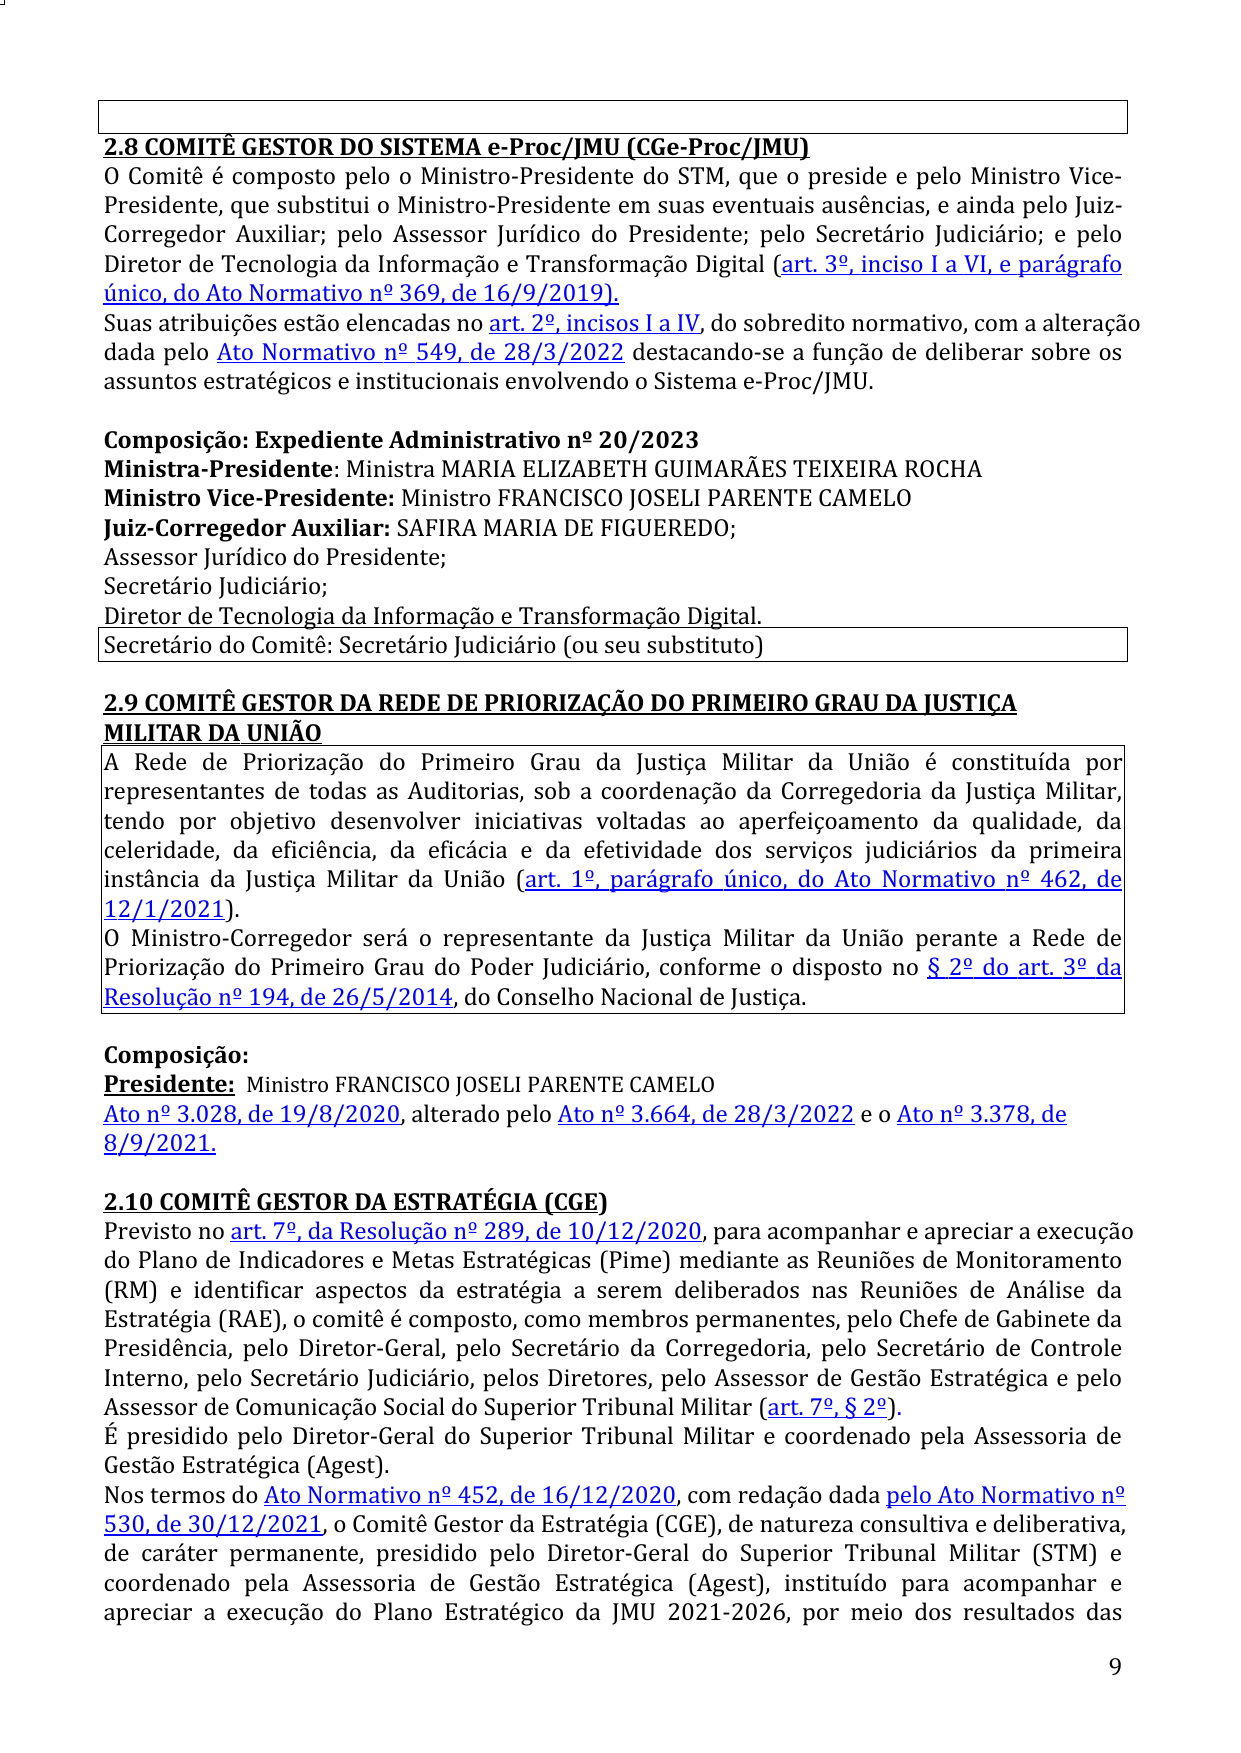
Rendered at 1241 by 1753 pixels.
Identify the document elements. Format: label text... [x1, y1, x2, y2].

text Composição: [103, 1040, 274, 1069]
text Previsto no art. 7º, da Resolução nº 289, de 10/12/2020, para acompanhar e apreciar a execução [103, 1216, 1147, 1245]
text apreciar a execução do Plano Estratégico da JMU 2021-2026, por meio dos resultados das [103, 1597, 1147, 1626]
text 1 [103, 894, 117, 919]
text Interno, pelo Secretário Judiciário, pelos Diretores, pelo Assessor de Gestão Estratégica e pelo [103, 1363, 1147, 1392]
text Composição: Expediente Administrativo nº 20/2023 [103, 425, 1008, 454]
text É presidido pelo Diretor-Geral do Superior Tribunal Militar e coordenado pela Assessoria de [103, 1421, 1147, 1451]
text 2.8 COMITÊ GESTOR DO SISTEMA e-Proc/JMU (CGe-Proc/JMU) [103, 132, 838, 161]
text O Comitê é composto pelo o Ministro-Presidente do STM, que o preside e pelo Ministro Vice- [103, 161, 1147, 190]
text instância da Justiça Militar da União (art. 1º, parágrafo único, do Ato Normativo nº 462, de [103, 864, 1147, 894]
text de caráter permanente, presidido pelo Diretor-Geral do Superior Tribunal Militar (STM) e [103, 1538, 1147, 1568]
text /9/2021. [117, 1128, 241, 1157]
text (RM) e identificar aspectos da estratégia a serem deliberados nas Reuniões de Análise da [103, 1275, 1147, 1304]
text Suas atribuições estão elencadas no art. 2º, incisos I a IV, do sobredito normativo, com a alteração [103, 308, 1147, 337]
text Estratégia (RAE), o comitê é composto, como membros permanentes, pelo Chefe de Gabinete da [103, 1304, 1147, 1333]
picture [102, 746, 1124, 1013]
text Secretário Judiciário; [103, 571, 1008, 601]
picture [99, 101, 1127, 133]
text A Rede de Priorização do Primeiro Grau da Justiça Militar da União é constituída por [103, 747, 1147, 776]
text O Ministro-Corregedor será o representante da Justiça Militar da União perante a Rede de [103, 923, 1147, 952]
text 9 [1108, 1652, 1147, 1681]
text MILITAR DA UNIÃO [103, 718, 351, 747]
text Presidente: Ministro FRANCISCO JOSELI PARENTE CAMELO [103, 1069, 1092, 1099]
text Ministra-Presidente: Ministra MARIA ELIZABETH GUIMARÃES TEIXEIRA ROCHA [103, 454, 1008, 483]
text Presidência, pelo Diretor-Geral, pelo Secretário da Corregedoria, pelo Secretário de Controle [103, 1333, 1147, 1363]
picture [99, 628, 1127, 661]
text Juiz-Corregedor Auxiliar: SAFIRA MARIA DE FIGUEREDO; [103, 513, 1008, 542]
text do Plano de Indicadores e Metas Estratégicas (Pime) mediante as Reuniões de Monitoramento [103, 1245, 1147, 1275]
text Secretário do Comitê: Secretário Judiciário (ou seu substituto) [103, 630, 1008, 659]
text Diretor de Tecnologia da Informação e Transformação Digital (art. 3º, inciso I a VI, e parágrafo [103, 249, 1147, 278]
text representantes de todas as Auditorias, sob a coordenação da Corregedoria da Justiça Militar, [103, 776, 1147, 806]
text Assessor Jurídico do Presidente; [103, 542, 1008, 571]
text 5 [103, 1509, 117, 1534]
text 30, de 30/12/2021, o Comitê Gestor da Estratégia (CGE), de natureza consultiva e deliberativa, [117, 1509, 1147, 1538]
text 2.9 COMITÊ GESTOR DA REDE DE PRIORIZAÇÃO DO PRIMEIRO GRAU DA JUSTIÇA [103, 688, 1048, 718]
text Resolução nº 194, de 26/5/2014, do Conselho Nacional de Justiça. [103, 982, 1147, 1011]
text Assessor de Comunicação Social do Superior Tribunal Militar (art. 7º, § 2º). [103, 1392, 1147, 1421]
text coordenado pela Assessoria de Gestão Estratégica (Agest), instituído para acompanhar e [103, 1568, 1147, 1597]
text Presidente, que substitui o Ministro-Presidente em suas eventuais ausências, e ainda pelo Juiz- [103, 190, 1147, 219]
text 2.10 COMITÊ GESTOR DA ESTRATÉGIA (CGE) [103, 1187, 638, 1216]
text Ato nº 3.028, de 19/8/2020, alterado pelo Ato nº 3.664, de 28/3/2022 e o Ato nº 3.378, de [103, 1099, 1092, 1128]
text Gestão Estratégica (Agest). [103, 1451, 1147, 1480]
text celeridade, da eficiência, da eficácia e da efetividade dos serviços judiciários da primeira [103, 835, 1147, 864]
text Diretor de Tecnologia da Informação e Transformação Digital. [103, 601, 1008, 630]
text 2/1/2021). [117, 894, 264, 923]
text Corregedor Auxiliar; pelo Assessor Jurídico do Presidente; pelo Secretário Judiciário; e pelo [103, 219, 1147, 249]
text assuntos estratégicos e institucionais envolvendo o Sistema e-Proc/JMU. [103, 366, 1147, 396]
text dada pelo Ato Normativo nº 549, de 28/3/2022 destacando-se a função de deliberar sobre os [103, 337, 1147, 366]
text Nos termos do Ato Normativo nº 452, de 16/12/2020, com redação dada pelo Ato Normativo nº [103, 1480, 1147, 1509]
text Priorização do Primeiro Grau do Poder Judiciário, conforme o disposto no § 2º do art. 3º da [103, 952, 1147, 982]
text 8 [103, 1128, 117, 1153]
text Ministro Vice-Presidente: Ministro FRANCISCO JOSELI PARENTE CAMELO [103, 483, 1008, 513]
text tendo por objetivo desenvolver iniciativas voltadas ao aperfeiçoamento da qualidade, da [103, 806, 1147, 835]
text único, do Ato Normativo nº 369, de 16/9/2019). [103, 278, 1147, 307]
picture [264, 894, 1124, 923]
